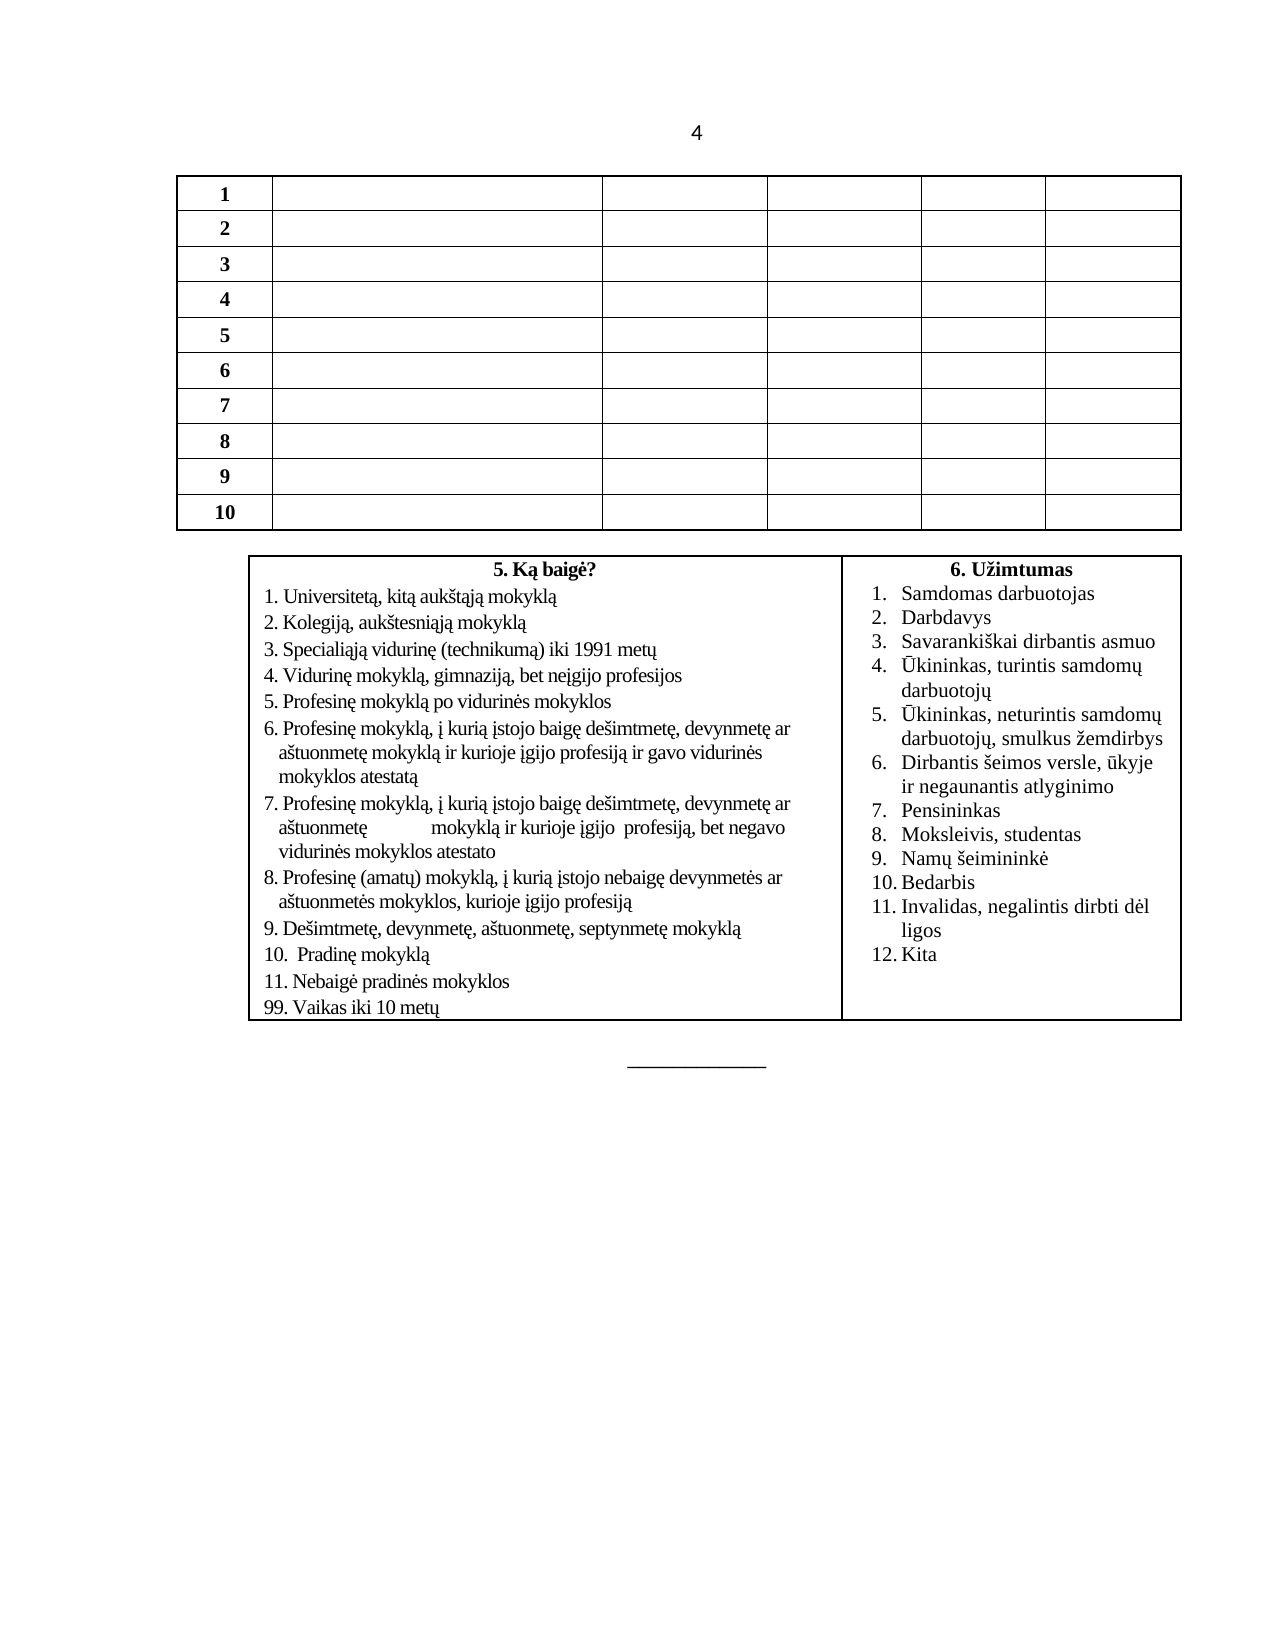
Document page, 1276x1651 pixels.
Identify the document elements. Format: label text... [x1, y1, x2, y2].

table_cell [273, 424, 602, 458]
table_cell [603, 424, 767, 458]
table_cell [922, 424, 1045, 458]
table_cell [273, 495, 602, 529]
table_cell [603, 495, 767, 529]
table_cell [1046, 459, 1180, 494]
table_cell [603, 177, 767, 210]
table_cell [1046, 424, 1180, 458]
table_cell [603, 247, 767, 281]
table_cell [768, 247, 921, 281]
table_cell 8 [178, 424, 272, 458]
table_cell [1046, 247, 1180, 281]
table_cell [922, 247, 1045, 281]
table_cell 3 [178, 247, 272, 281]
table_cell 6 [178, 353, 272, 387]
table_cell 9 [178, 459, 272, 494]
table_cell [603, 211, 767, 246]
table_cell [1046, 282, 1180, 317]
table_cell [273, 459, 602, 494]
table_cell [1046, 389, 1180, 423]
table_cell [768, 495, 921, 529]
table_cell [922, 282, 1045, 317]
table_cell [768, 389, 921, 423]
table_cell [922, 318, 1045, 352]
table_cell [922, 495, 1045, 529]
table_cell [603, 318, 767, 352]
table_cell [768, 459, 921, 494]
table_cell 7 [178, 389, 272, 423]
table_cell [1046, 495, 1180, 529]
table_cell [273, 177, 602, 210]
table_cell [768, 318, 921, 352]
table_cell [768, 424, 921, 458]
table_cell [922, 459, 1045, 494]
table_header 5. Ką baigė? 1. Universitetą, kitą aukštąją mokyklą 2. Kolegiją, aukštesniąją mokyklą 3. Specialiąją vidurinę (technikumą) iki 1991 metų 4. Vidurinę mokyklą, gimnaziją, bet neįgijo profesijos 5. Profesinę mokyklą po vidurinės mokyklos 6. Profesinę mokyklą, į kurią įstojo baigę dešimtmetę, devynmetę ar aštuonmetę mokyklą ir kurioje įgijo profesiją ir gavo vidurinės mokyklos atestatą 7. Profesinę mokyklą, į kurią įstojo baigę dešimtmetę, devynmetę ar aštuonmetę mokyklą ir kurioje įgijo profesiją, bet negavo vidurinės mokyklos atestato 8. Profesinę (amatų) mokyklą, į kurią įstojo nebaigę devynmetės ar aštuonmetės mokyklos, kurioje įgijo profesiją 9. Dešimtmetę, devynmetę, aštuonmetę, septynmetę mokyklą 10. Pradinę mokyklą 11. Nebaigė pradinės mokyklos 99. Vaikas iki 10 metų [250, 557, 841, 1019]
table_header [177, 555, 248, 1019]
table_cell [273, 211, 602, 246]
table_cell [1046, 318, 1180, 352]
table_cell [1046, 353, 1180, 387]
table_cell [768, 282, 921, 317]
table_cell [603, 389, 767, 423]
table_cell [922, 211, 1045, 246]
table_cell [273, 318, 602, 352]
table_cell 4 [178, 282, 272, 317]
table_cell 1 [178, 177, 272, 210]
table_cell [1046, 211, 1180, 246]
table_cell [922, 177, 1045, 210]
table_cell [768, 353, 921, 387]
table_header 6. Užimtumas 1. Samdomas darbuotojas 2. Darbdavys 3. Savarankiškai dirbantis asmuo 4. Ūkininkas, turintis samdomų darbuotojų 5. Ūkininkas, neturintis samdomų darbuotojų, smulkus žemdirbys 6. Dirbantis šeimos versle, ūkyje ir negaunantis atlyginimo 7. Pensininkas 8. Moksleivis, studentas 9. Namų šeimininkė 10. Bedarbis 11. Invalidas, negalintis dirbti dėl ligos 12. Kita [843, 557, 1180, 1019]
table_cell 5 [178, 318, 272, 352]
table_cell [273, 247, 602, 281]
table_cell [768, 177, 921, 210]
table_cell [922, 353, 1045, 387]
table_cell 2 [178, 211, 272, 246]
table_cell [603, 353, 767, 387]
table_cell [603, 459, 767, 494]
table_cell [1046, 177, 1180, 210]
table_cell [273, 282, 602, 317]
table_cell [273, 353, 602, 387]
text ____________ [177, 1045, 1216, 1069]
table_cell [273, 389, 602, 423]
table_cell [603, 282, 767, 317]
table_cell 10 [178, 495, 272, 529]
table_cell [922, 389, 1045, 423]
table_cell [768, 211, 921, 246]
